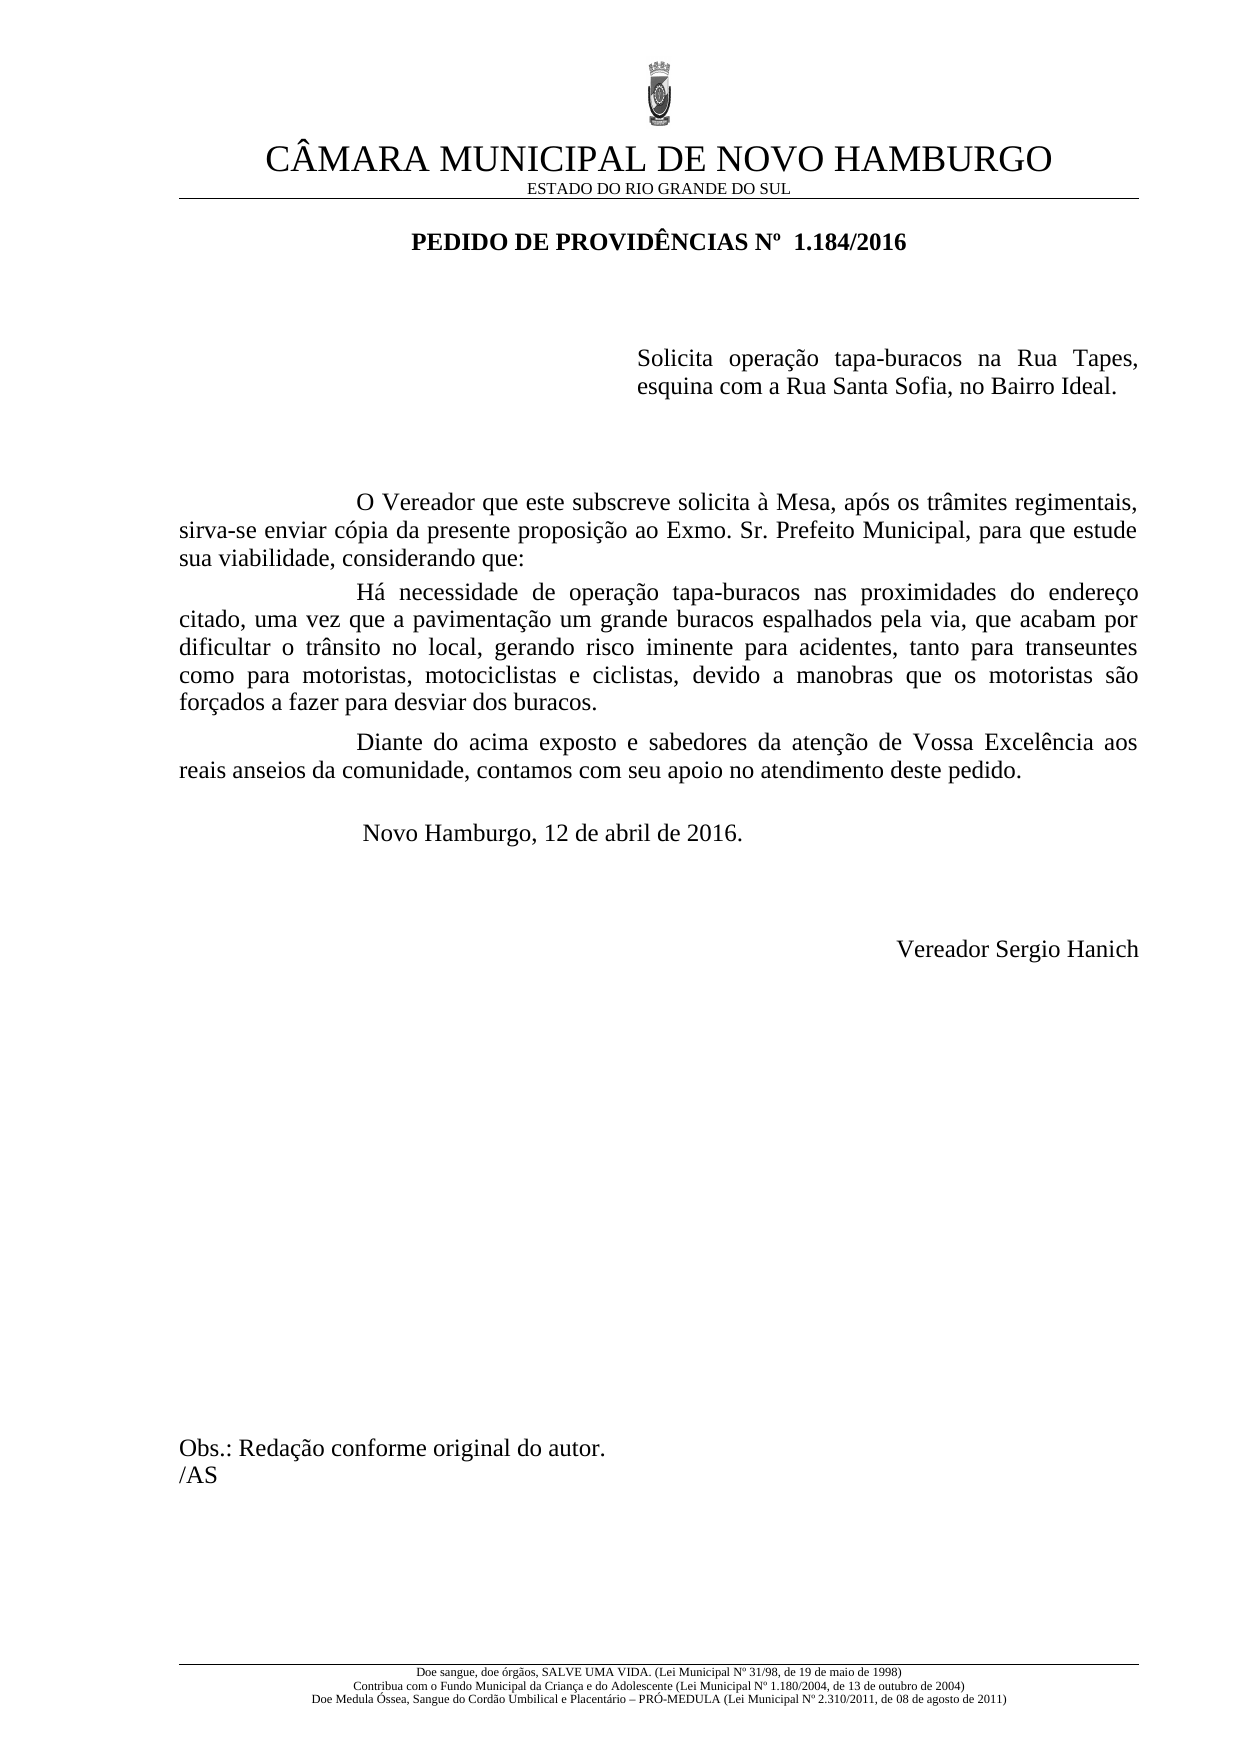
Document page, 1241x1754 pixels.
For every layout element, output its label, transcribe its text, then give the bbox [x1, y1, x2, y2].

text PEDIDO DE PROVIDÊNCIAS Nº 1.184/2016 [179, 228, 1139, 256]
text Novo Hamburgo, 12 de abril de 2016. [179, 819, 1139, 847]
text Obs.: Redação conforme original do autor. [179, 1434, 1139, 1462]
text Solicita operação tapa-buracos na Rua Tapes, esquina com a Rua Santa Sofia, no Bairro Ideal. [637, 344, 1139, 400]
text /AS [179, 1462, 1139, 1489]
text Vereador Sergio Hanich [179, 935, 1139, 963]
text Há necessidade de operação tapa-buracos nas proximidades do endereço citado, uma vez que a pavimentação um grande buracos espalhados pela via, que acabam por dificultar o trânsito no local, gerando risco iminente para acidentes, tanto para transeuntes como para motoristas, motociclistas e ciclistas, devido a manobras que os motoristas são forçados a fazer para desviar dos buracos. [179, 578, 1139, 716]
text Diante do acima exposto e sabedores da atenção de Vossa Excelência aos reais anseios da comunidade, contamos com seu apoio no atendimento deste pedido. [179, 728, 1139, 783]
text O Vereador que este subscreve solicita à Mesa, após os trâmites regimentais, sirva-se enviar cópia da presente proposição ao Exmo. Sr. Prefeito Municipal, para que estude sua viabilidade, considerando que: [179, 488, 1139, 572]
